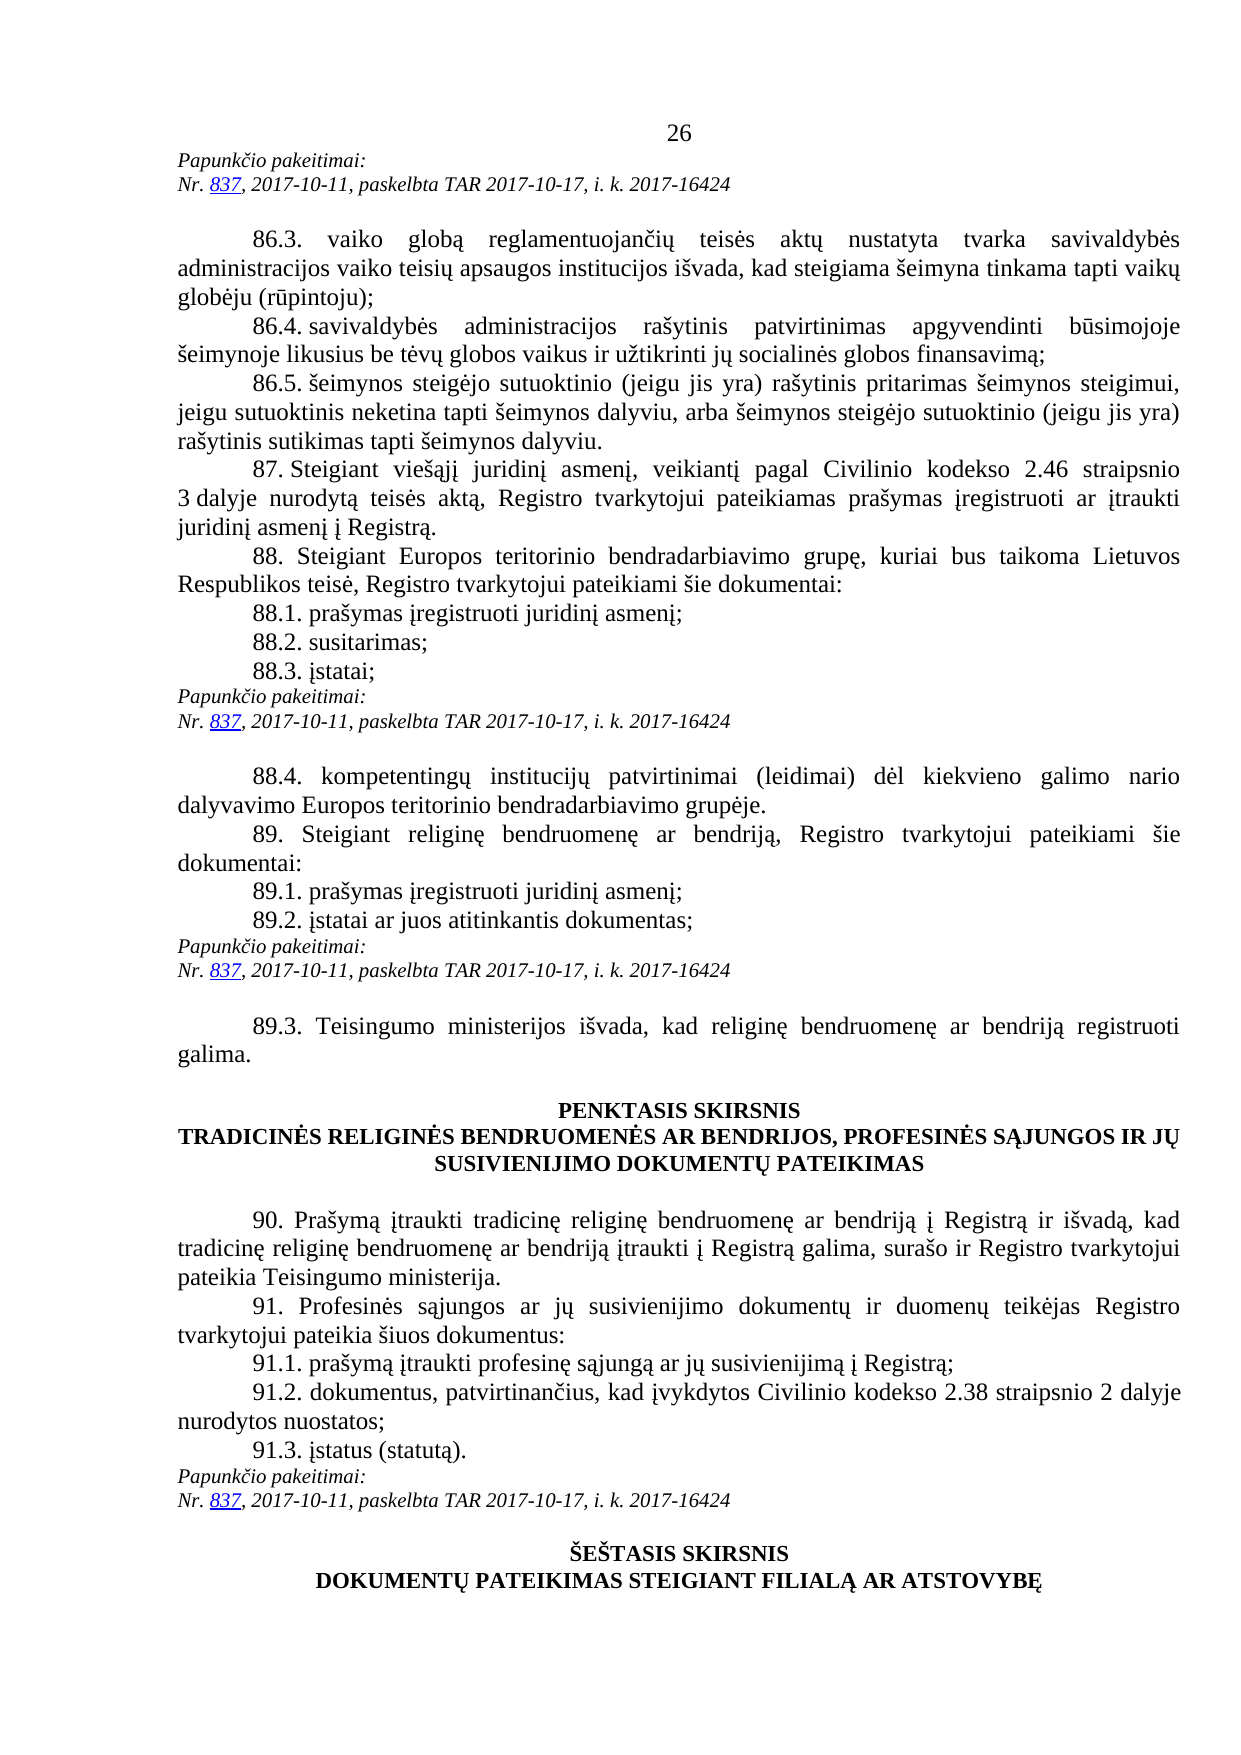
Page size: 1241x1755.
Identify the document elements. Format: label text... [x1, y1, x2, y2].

text Nr. 837, 2017-10-11, paskelbta TAR 2017-10-17, i. k. 2017-16424 [177, 958, 1181, 982]
text 88.3. įstatai; [177, 656, 1181, 684]
text PENKTASIS SKIRSNIS [177, 1097, 1181, 1123]
text 88.2. susitarimas; [177, 627, 1181, 656]
text Nr. 837, 2017-10-11, paskelbta TAR 2017-10-17, i. k. 2017-16424 [177, 1488, 1181, 1512]
text ŠEŠTASIS SKIRSNIS [177, 1540, 1181, 1567]
text 86.3. vaiko globą reglamentuojančių teisės aktų nustatyta tvarka savivaldybės administracijos vaiko teisių apsaugos institucijos išvada, kad steigiama šeimyna tinkama tapti vaikų globėju (rūpintoju); [177, 224, 1181, 311]
text 91.3. įstatus (statutą). [177, 1435, 1181, 1463]
text 88.1. prašymas įregistruoti juridinį asmenį; [177, 598, 1181, 627]
text 89.3. Teisingumo ministerijos išvada, kad religinę bendruomenę ar bendriją registruoti galima. [177, 1011, 1181, 1068]
text Papunkčio pakeitimai: [177, 148, 1181, 172]
text 89.2. įstatai ar juos atitinkantis dokumentas; [177, 905, 1181, 934]
text Papunkčio pakeitimai: [177, 934, 1181, 958]
text TRADICINĖS RELIGINĖS BENDRUOMENĖS AR BENDRIJOS, PROFESINĖS SĄJUNGOS IR JŲ SUSIVIENIJIMO DOKUMENTŲ PATEIKIMAS [177, 1123, 1181, 1176]
text 87. Steigiant viešąjį juridinį asmenį, veikiantį pagal Civilinio kodekso 2.46 straipsnio 3 dalyje nurodytą teisės aktą, Registro tvarkytojui pateikiamas prašymas įregistruoti ar įtraukti juridinį asmenį į Registrą. [177, 454, 1181, 541]
text 91. Profesinės sąjungos ar jų susivienijimo dokumentų ir duomenų teikėjas Registro tvarkytojui pateikia šiuos dokumentus: [177, 1291, 1181, 1348]
text Papunkčio pakeitimai: [177, 684, 1181, 708]
text 88. Steigiant Europos teritorinio bendradarbiavimo grupę, kuriai bus taikoma Lietuvos Respublikos teisė, Registro tvarkytojui pateikiami šie dokumentai: [177, 541, 1181, 598]
text 89.1. prašymas įregistruoti juridinį asmenį; [177, 876, 1181, 905]
text 91.2. dokumentus, patvirtinančius, kad įvykdytos Civilinio kodekso 2.38 straipsnio 2 dalyje nurodytos nuostatos; [177, 1377, 1181, 1435]
text Nr. 837, 2017-10-11, paskelbta TAR 2017-10-17, i. k. 2017-16424 [177, 172, 1181, 196]
text Papunkčio pakeitimai: [177, 1463, 1181, 1488]
text 86.4. savivaldybės administracijos rašytinis patvirtinimas apgyvendinti būsimojoje šeimynoje likusius be tėvų globos vaikus ir užtikrinti jų socialinės globos finansavimą; [177, 311, 1181, 368]
text Nr. 837, 2017-10-11, paskelbta TAR 2017-10-17, i. k. 2017-16424 [177, 708, 1181, 733]
text 86.5. šeimynos steigėjo sutuoktinio (jeigu jis yra) rašytinis pritarimas šeimynos steigimui, jeigu sutuoktinis neketina tapti šeimynos dalyviu, arba šeimynos steigėjo sutuoktinio (jeigu jis yra) rašytinis sutikimas tapti šeimynos dalyviu. [177, 368, 1181, 454]
text 89. Steigiant religinę bendruomenę ar bendriją, Registro tvarkytojui pateikiami šie dokumentai: [177, 819, 1181, 876]
text DOKUMENTŲ PATEIKIMAS STEIGIANT FILIALĄ AR ATSTOVYBĘ [177, 1567, 1181, 1593]
text 88.4. kompetentingų institucijų patvirtinimai (leidimai) dėl kiekvieno galimo nario dalyvavimo Europos teritorinio bendradarbiavimo grupėje. [177, 761, 1181, 819]
text 91.1. prašymą įtraukti profesinę sąjungą ar jų susivienijimą į Registrą; [177, 1348, 1181, 1377]
text 90. Prašymą įtraukti tradicinę religinę bendruomenę ar bendriją į Registrą ir išvadą, kad tradicinę religinę bendruomenę ar bendriją įtraukti į Registrą galima, surašo ir Registro tvarkytojui pateikia Teisingumo ministerija. [177, 1205, 1181, 1291]
